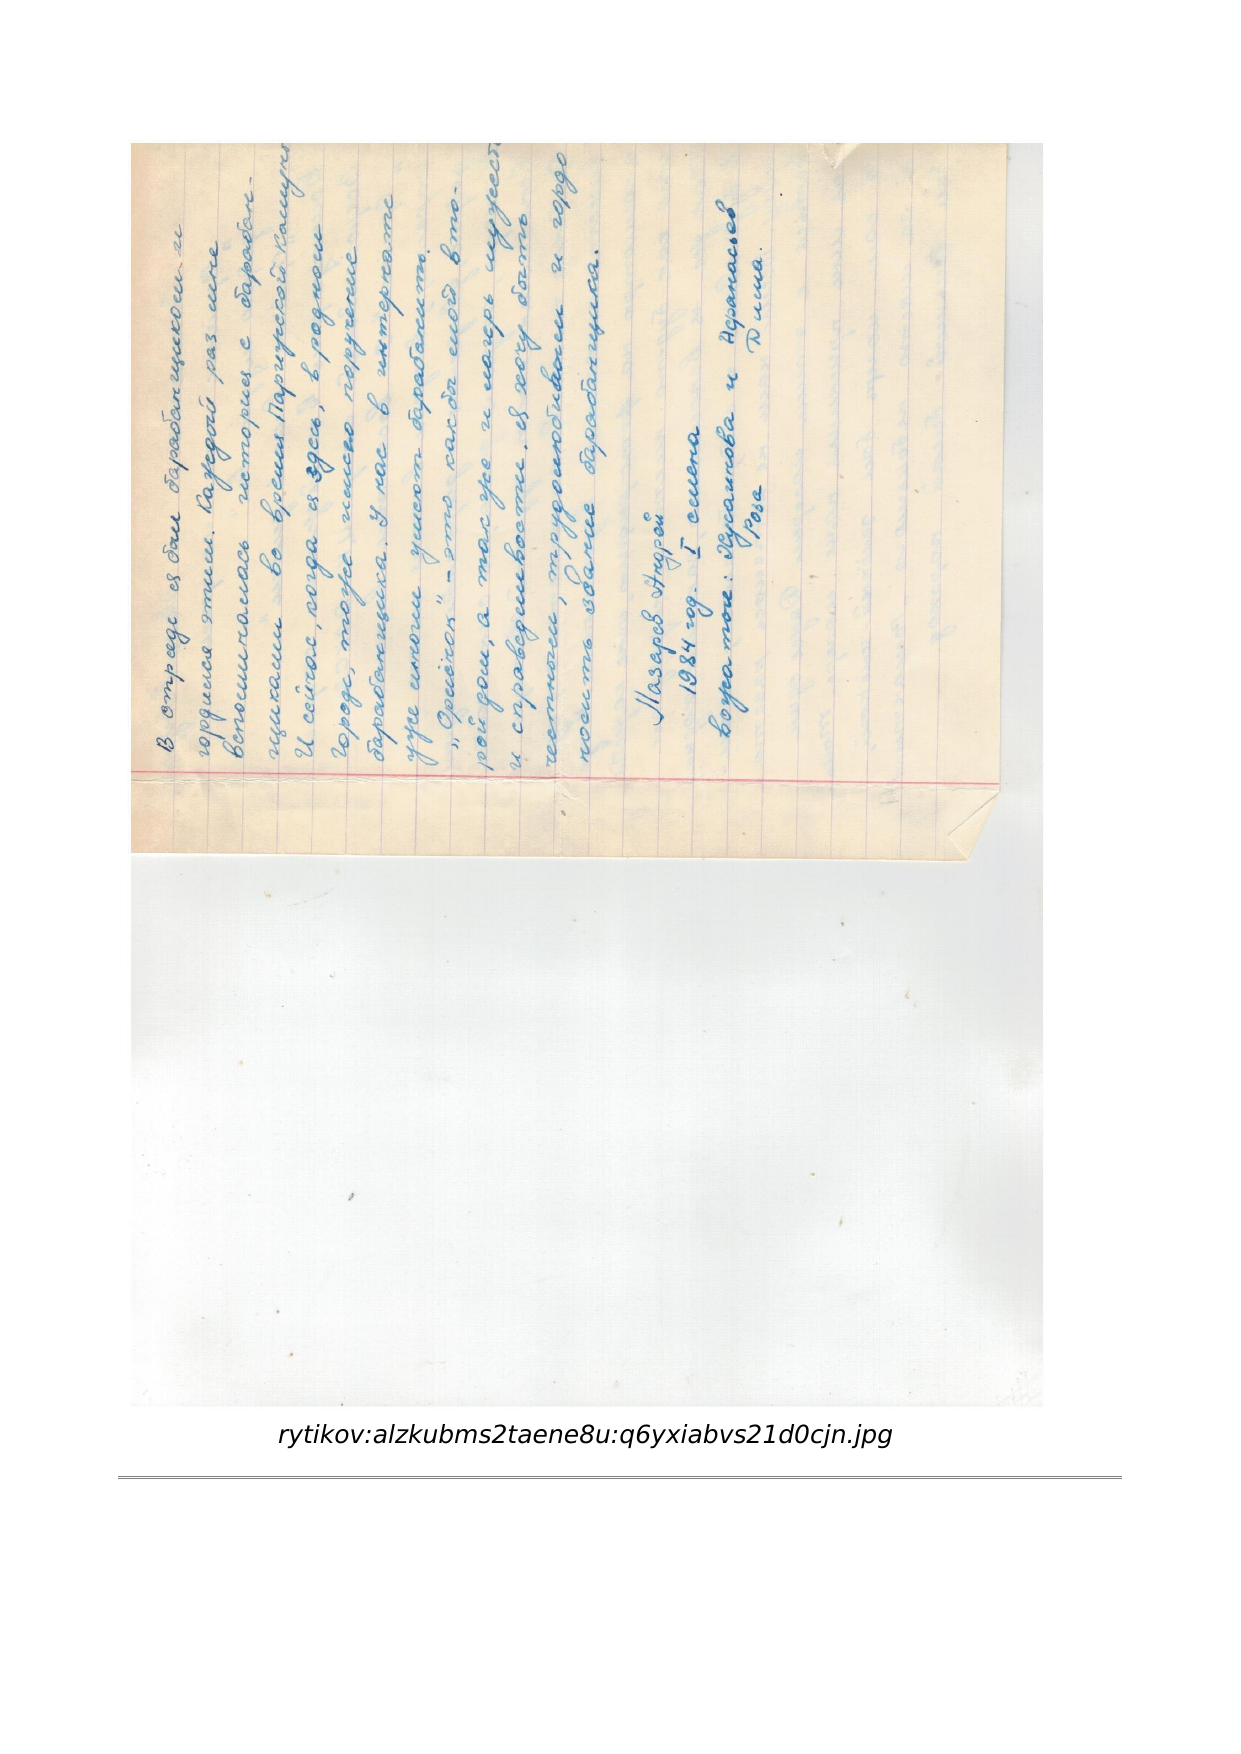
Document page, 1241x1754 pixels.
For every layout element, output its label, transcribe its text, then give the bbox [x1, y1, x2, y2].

text rytikov:alzkubms2taene8u:q6yxiabvs21d0cjn.jpg [118, 1420, 1056, 1449]
picture [118, 130, 1056, 1420]
